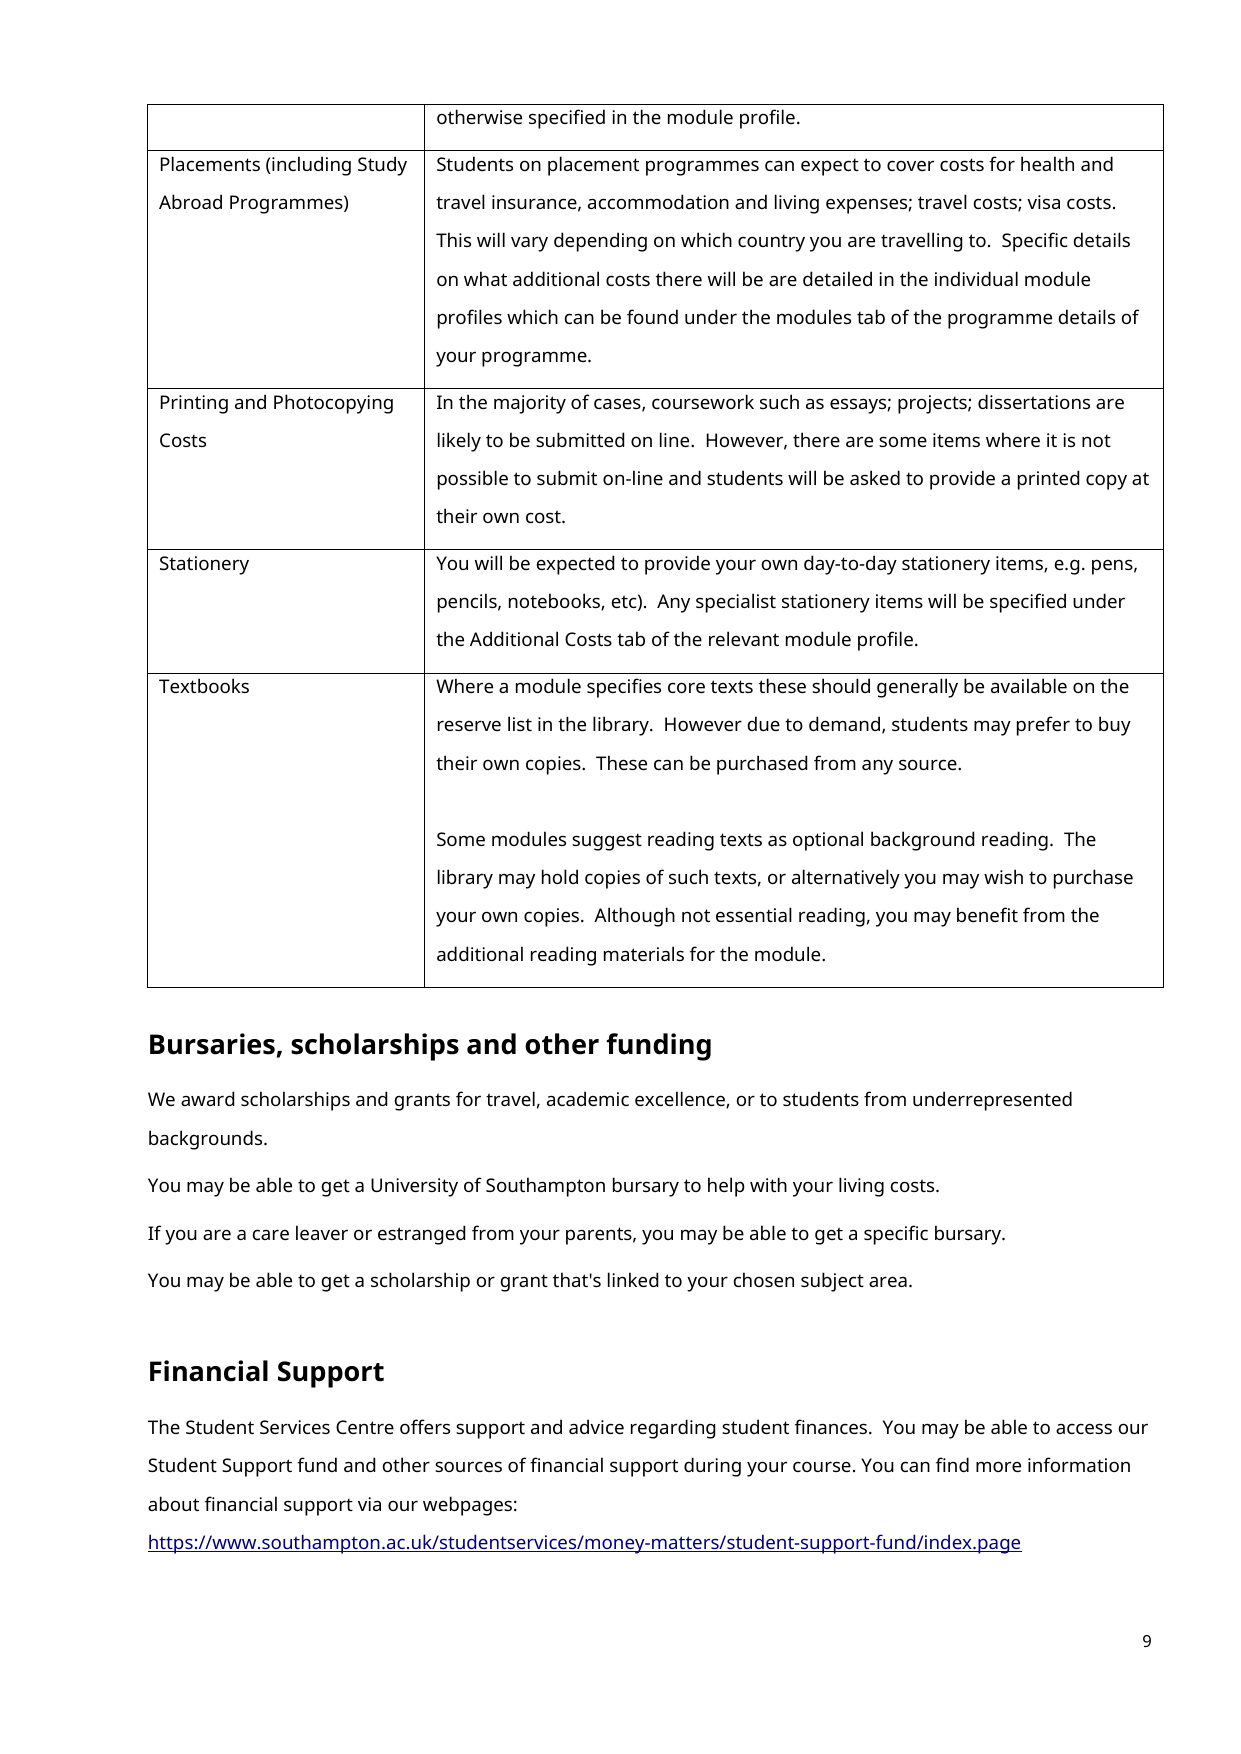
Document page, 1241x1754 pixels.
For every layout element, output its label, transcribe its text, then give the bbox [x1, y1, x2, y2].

table_cell otherwise specified in the module profile. [425, 105, 1163, 150]
text The Student Services Centre offers support and advice regarding student finances. You may be able to access our Student Support fund and other sources of financial support during your course. You can find more information about financial support via our webpages: https://www.southampton.ac.uk/studentservices/money-matters/student-support-fund/index.page [148, 1414, 1152, 1555]
text We award scholarships and grants for travel, academic excellence, or to students from underrepresented backgrounds. [148, 1087, 1152, 1151]
table_cell [148, 105, 424, 150]
table_cell You will be expected to provide your own day-to-day stationery items, e.g. pens, pencils, notebooks, etc). Any specialist stationery items will be specified under the Additional Costs tab of the relevant module profile. [425, 550, 1163, 672]
table_cell Printing and Photocopying Costs [148, 389, 424, 549]
text You may be able to get a University of Southampton bursary to help with your living costs. [148, 1173, 1152, 1198]
table_cell Students on placement programmes can expect to cover costs for health and travel insurance, accommodation and living expenses; travel costs; visa costs. This will vary depending on which country you are travelling to. Specific details on what additional costs there will be are detailed in the individual module profiles which can be found under the modules tab of the programme details of your programme. [425, 151, 1163, 388]
text You may be able to get a scholarship or grant that's linked to your chosen subject area. [148, 1268, 1152, 1293]
subtitle Financial Support [148, 1353, 1152, 1390]
subtitle Bursaries, scholarships and other funding [148, 1025, 1152, 1062]
table_cell Where a module specifies core texts these should generally be available on the reserve list in the library. However due to demand, students may prefer to buy their own copies. These can be purchased from any source. Some modules suggest reading texts as optional background reading. The library may hold copies of such texts, or alternatively you may wish to purchase your own copies. Although not essential reading, you may benefit from the additional reading materials for the module. [425, 674, 1163, 987]
table_cell In the majority of cases, coursework such as essays; projects; dissertations are likely to be submitted on line. However, there are some items where it is not possible to submit on-line and students will be asked to provide a printed copy at their own cost. [425, 389, 1163, 549]
table_cell Stationery [148, 550, 424, 672]
table_cell Textbooks [148, 674, 424, 987]
text If you are a care leaver or estranged from your parents, you may be able to get a specific bursary. [148, 1220, 1152, 1246]
table_cell Placements (including Study Abroad Programmes) [148, 151, 424, 388]
